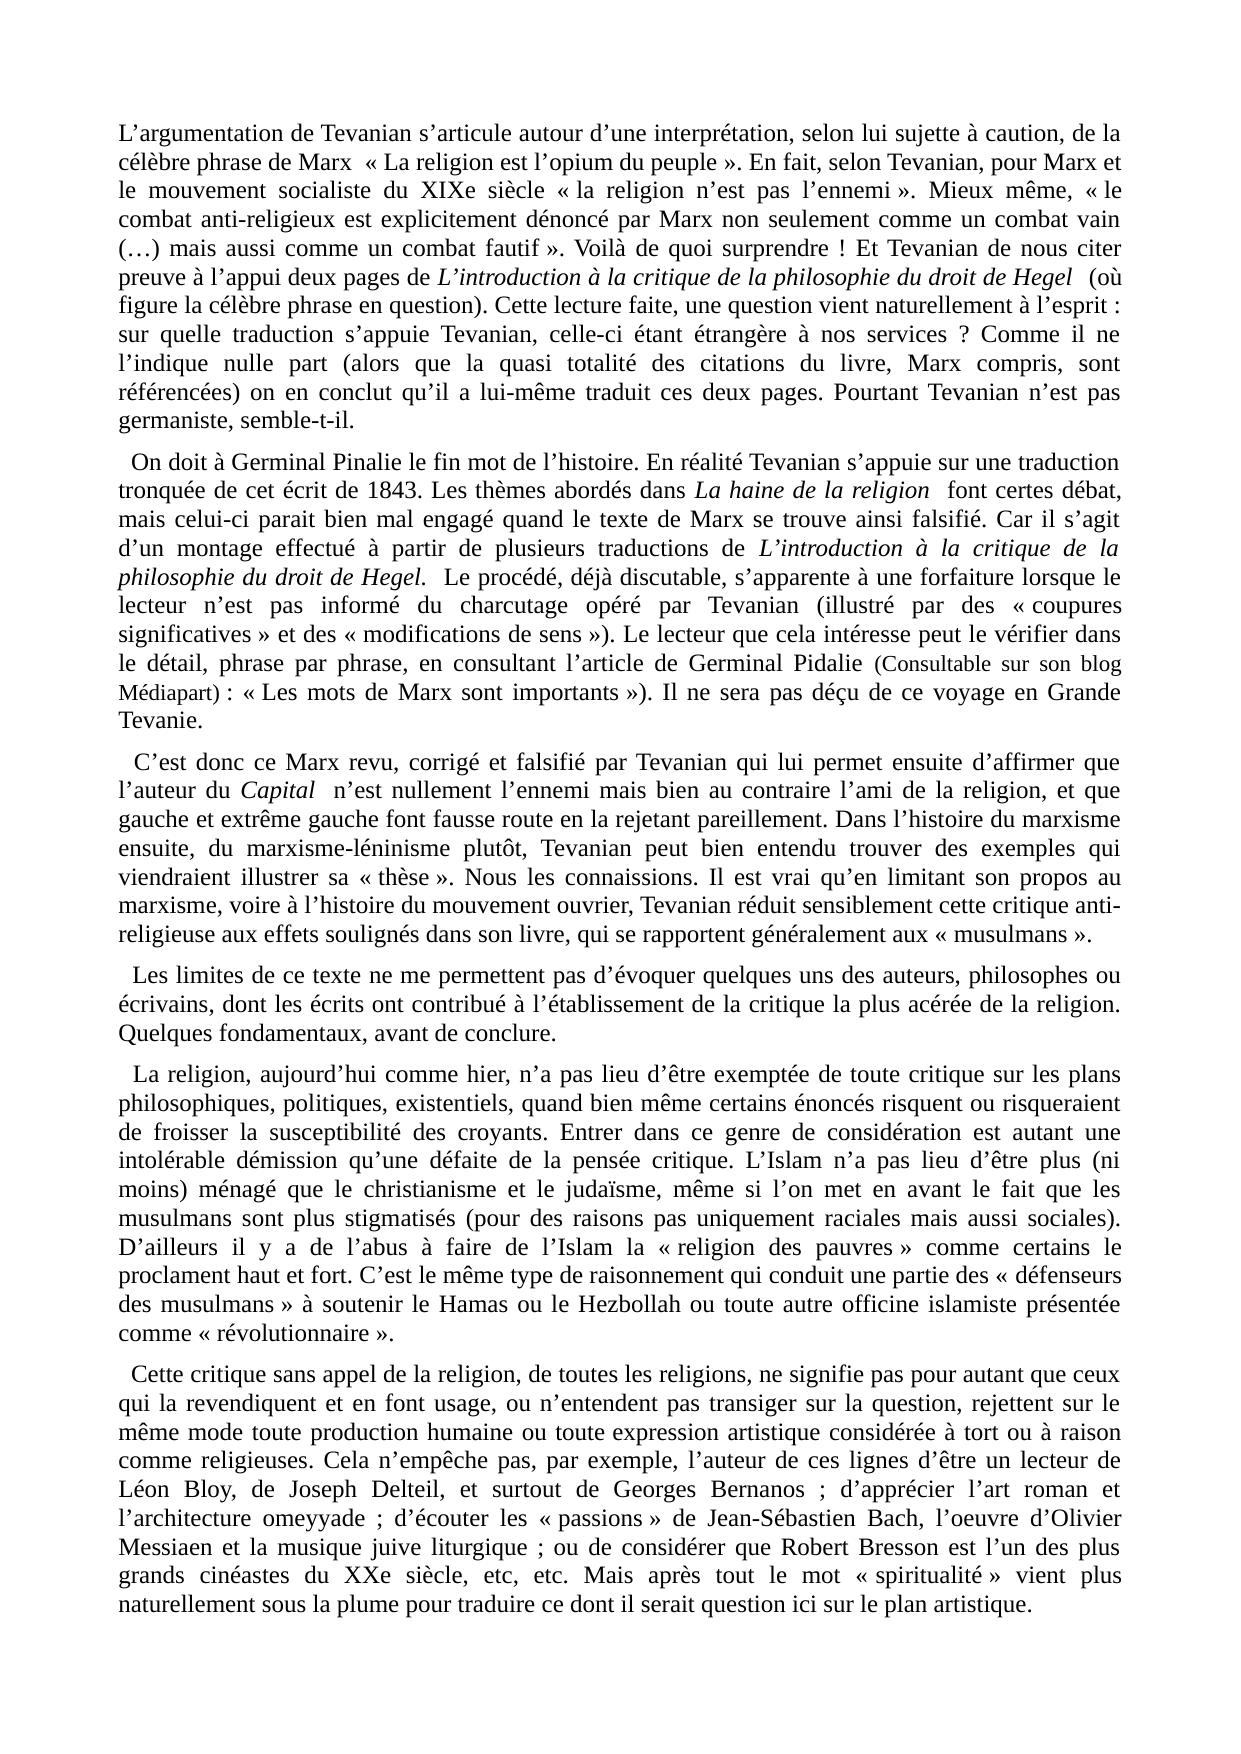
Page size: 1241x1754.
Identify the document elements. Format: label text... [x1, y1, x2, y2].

text Les limites de ce texte ne me permettent pas d’évoquer quelques uns des auteurs, philosophes ou écrivains, dont les écrits ont contribué à l’établissement de la critique la plus acérée de la religion. Quelques fondamentaux, avant de conclure. [118, 961, 1122, 1047]
text La religion, aujourd’hui comme hier, n’a pas lieu d’être exemptée de toute critique sur les plans philosophiques, politiques, existentiels, quand bien même certains énoncés risquent ou risqueraient de froisser la susceptibilité des croyants. Entrer dans ce genre de considération est autant une intolérable démission qu’une défaite de la pensée critique. L’Islam n’a pas lieu d’être plus (ni moins) ménagé que le christianisme et le judaïsme, même si l’on met en avant le fait que les musulmans sont plus stigmatisés (pour des raisons pas uniquement raciales mais aussi sociales). D’ailleurs il y a de l’abus à faire de l’Islam la « religion des pauvres » comme certains le proclament haut et fort. C’est le même type de raisonnement qui conduit une partie des « défenseurs des musulmans » à soutenir le Hamas ou le Hezbollah ou toute autre officine islamiste présentée comme « révolutionnaire ». [118, 1059, 1122, 1347]
text Cette critique sans appel de la religion, de toutes les religions, ne signifie pas pour autant que ceux qui la revendiquent et en font usage, ou n’entendent pas transiger sur la question, rejettent sur le même mode toute production humaine ou toute expression artistique considérée à tort ou à raison comme religieuses. Cela n’empêche pas, par exemple, l’auteur de ces lignes d’être un lecteur de Léon Bloy, de Joseph Delteil, et surtout de Georges Bernanos ; d’apprécier l’art roman et l’architecture omeyyade ; d’écouter les « passions » de Jean-Sébastien Bach, l’oeuvre d’Olivier Messiaen et la musique juive liturgique ; ou de considérer que Robert Bresson est l’un des plus grands cinéastes du XXe siècle, etc, etc. Mais après tout le mot « spiritualité » vient plus naturellement sous la plume pour traduire ce dont il serait question ici sur le plan artistique. [118, 1359, 1122, 1618]
text On doit à Germinal Pinalie le fin mot de l’histoire. En réalité Tevanian s’appuie sur une traduction tronquée de cet écrit de 1843. Les thèmes abordés dans La haine de la religion font certes débat, mais celui-ci parait bien mal engagé quand le texte de Marx se trouve ainsi falsifié. Car il s’agit d’un montage effectué à partir de plusieurs traductions de L’introduction à la critique de la philosophie du droit de Hegel. Le procédé, déjà discutable, s’apparente à une forfaiture lorsque le lecteur n’est pas informé du charcutage opéré par Tevanian (illustré par des « coupures significatives » et des « modifications de sens »). Le lecteur que cela intéresse peut le vérifier dans le détail, phrase par phrase, en consultant l’article de Germinal Pidalie (Consultable sur son blog Médiapart) : « Les mots de Marx sont importants »). Il ne sera pas déçu de ce voyage en Grande Tevanie. [118, 447, 1122, 734]
text L’argumentation de Tevanian s’articule autour d’une interprétation, selon lui sujette à caution, de la célèbre phrase de Marx « La religion est l’opium du peuple ». En fait, selon Tevanian, pour Marx et le mouvement socialiste du XIXe siècle « la religion n’est pas l’ennemi ». Mieux même, « le combat anti-religieux est explicitement dénoncé par Marx non seulement comme un combat vain (…) mais aussi comme un combat fautif ». Voilà de quoi surprendre ! Et Tevanian de nous citer preuve à l’appui deux pages de L’introduction à la critique de la philosophie du droit de Hegel (où figure la célèbre phrase en question). Cette lecture faite, une question vient naturellement à l’esprit : sur quelle traduction s’appuie Tevanian, celle-ci étant étrangère à nos services ? Comme il ne l’indique nulle part (alors que la quasi totalité des citations du livre, Marx compris, sont référencées) on en conclut qu’il a lui-même traduit ces deux pages. Pourtant Tevanian n’est pas germaniste, semble-t-il. [118, 118, 1122, 434]
text C’est donc ce Marx revu, corrigé et falsifié par Tevanian qui lui permet ensuite d’affirmer que l’auteur du Capital n’est nullement l’ennemi mais bien au contraire l’ami de la religion, et que gauche et extrême gauche font fausse route en la rejetant pareillement. Dans l’histoire du marxisme ensuite, du marxisme-léninisme plutôt, Tevanian peut bien entendu trouver des exemples qui viendraient illustrer sa « thèse ». Nous les connaissions. Il est vrai qu’en limitant son propos au marxisme, voire à l’histoire du mouvement ouvrier, Tevanian réduit sensiblement cette critique anti-religieuse aux effets soulignés dans son livre, qui se rapportent généralement aux « musulmans ». [118, 747, 1122, 948]
